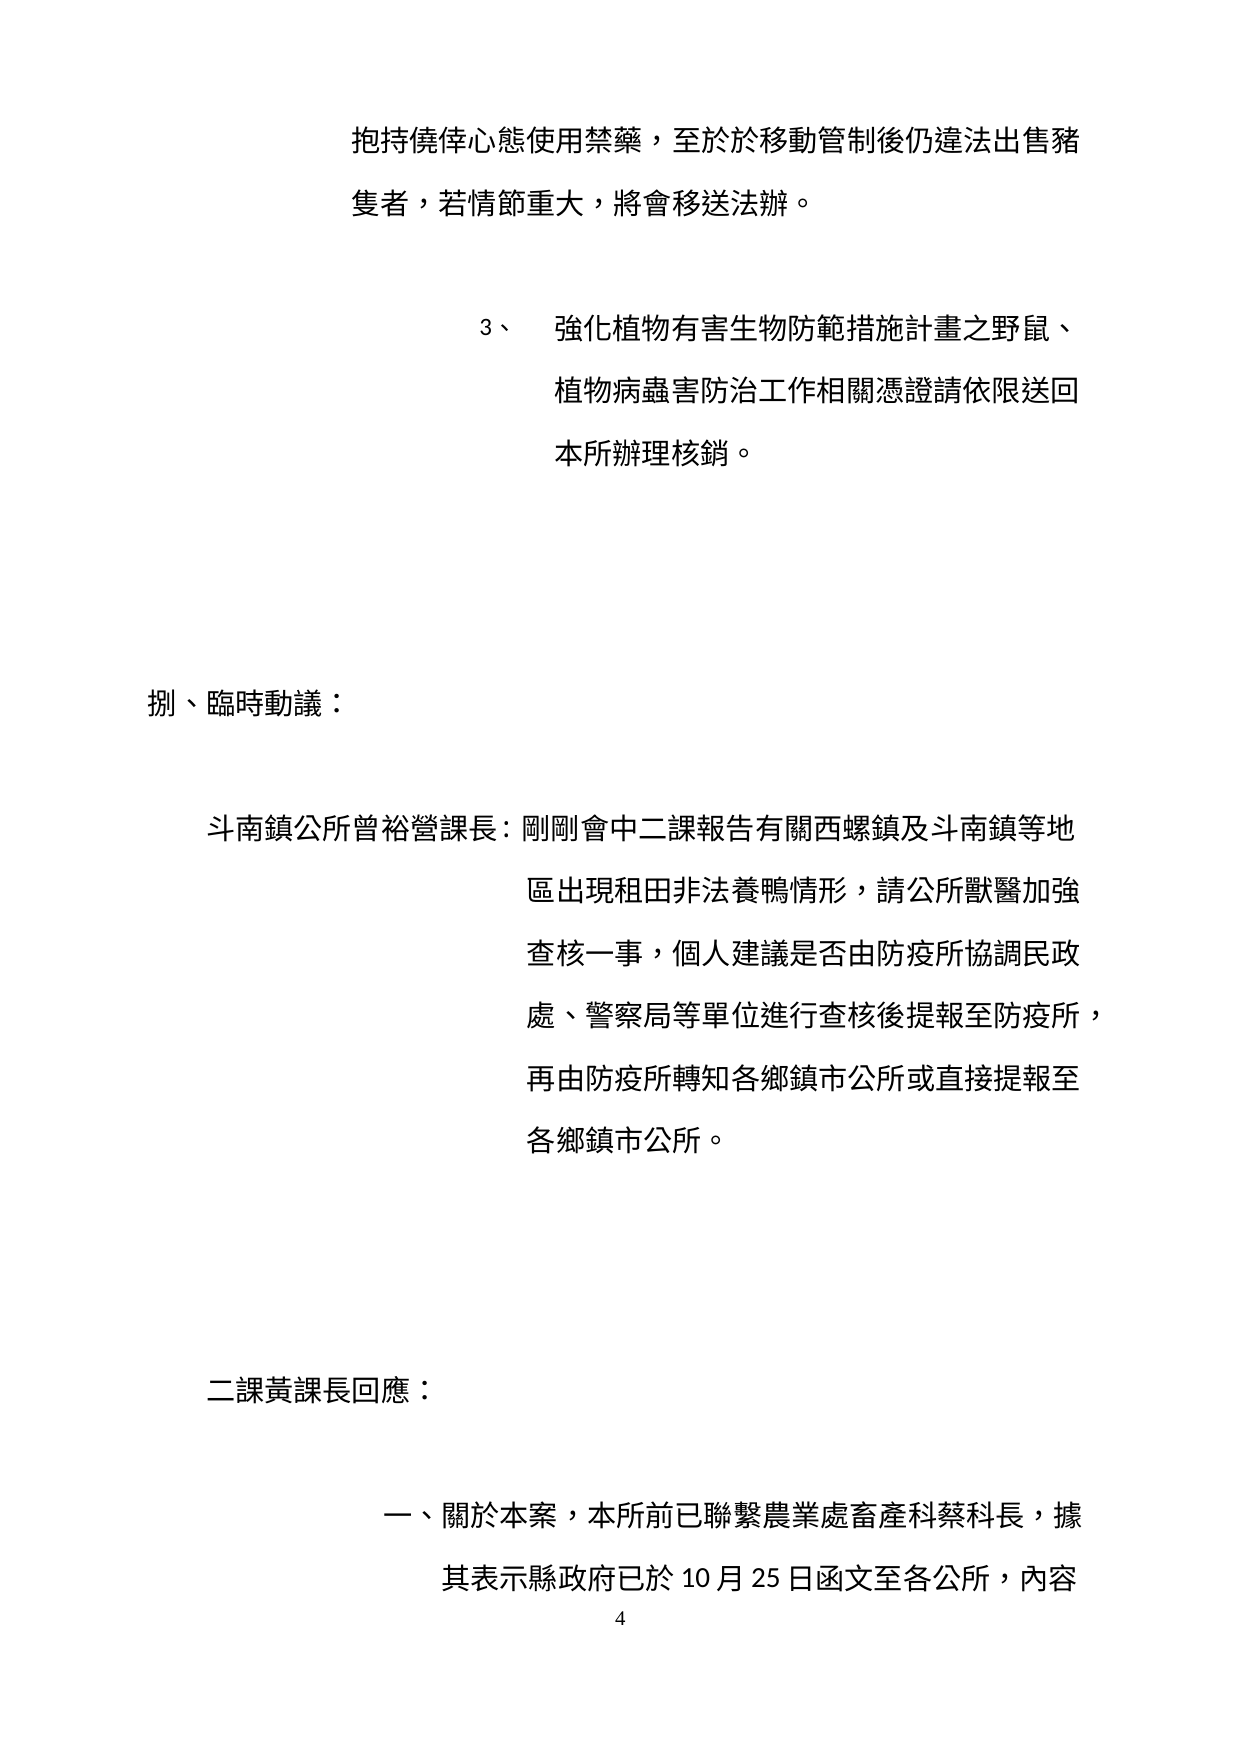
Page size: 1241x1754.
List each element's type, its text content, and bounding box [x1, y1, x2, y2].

list 抱持僥倖心態使用禁藥，至於於移動管制後仍違法出售豬隻者，若情節重大，將會移送法辦。 [276, 97, 1092, 222]
list 強化植物有害生物防範措施計畫之野鼠、植物病蟲害防治工作相關憑證請依限送回本所辦理核銷。 [479, 285, 1092, 472]
text 捌、臨時動議： [148, 660, 1092, 722]
text 一、關於本案，本所前已聯繫農業處畜產科蔡科長，據其表示縣政府已於10月25日函文至各公所，內容 [383, 1472, 1092, 1597]
text 二課黃課長回應： [206, 1347, 1092, 1410]
text 斗南鎮公所曾裕營課長: 剛剛會中二課報告有關西螺鎮及斗南鎮等地區出現租田非法養鴨情形，請公所獸醫加強查核一事，個人建議是否由防疫所協調民政處、警察局等單位進行查核後提報至防疫所，再由防疫所轉知各鄉鎮市公所或直接提報至各鄉鎮市公所。 [206, 785, 1092, 1160]
